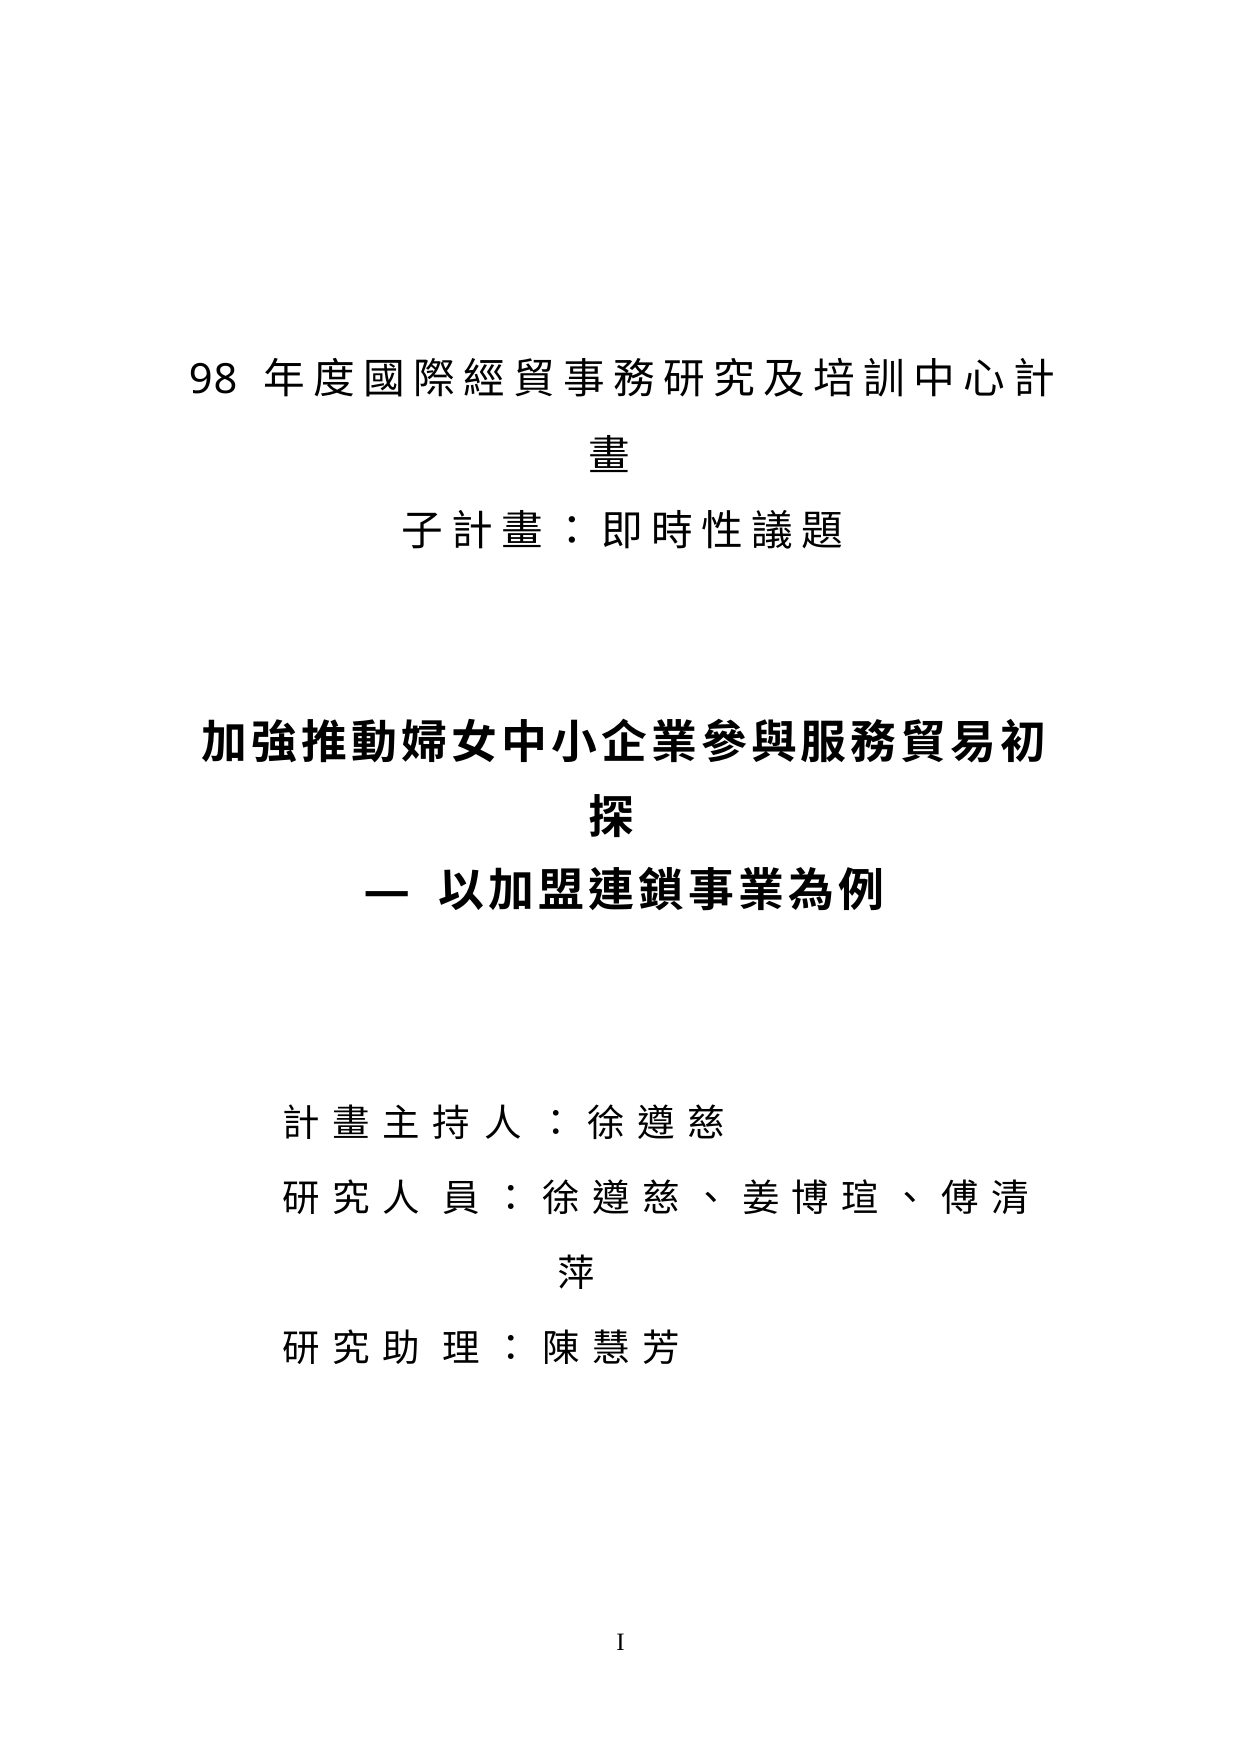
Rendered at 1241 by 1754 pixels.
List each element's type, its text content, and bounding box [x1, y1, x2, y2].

table_cell [159, 584, 1081, 689]
text 研究人員：徐遵慈、姜博瑄、傅清萍 [283, 1157, 1058, 1307]
table_header 98年度國際經貿事務研究及培訓中心計畫 子計畫：即時性議題 [159, 290, 1081, 583]
table_cell 加強推動婦女中小企業參與服務貿易初探 —以加盟連鎖事業為例 [159, 689, 1081, 1020]
text 計畫主持人：徐遵慈 [283, 1082, 1058, 1157]
text 研究助理：陳慧芳 [283, 1307, 1058, 1382]
